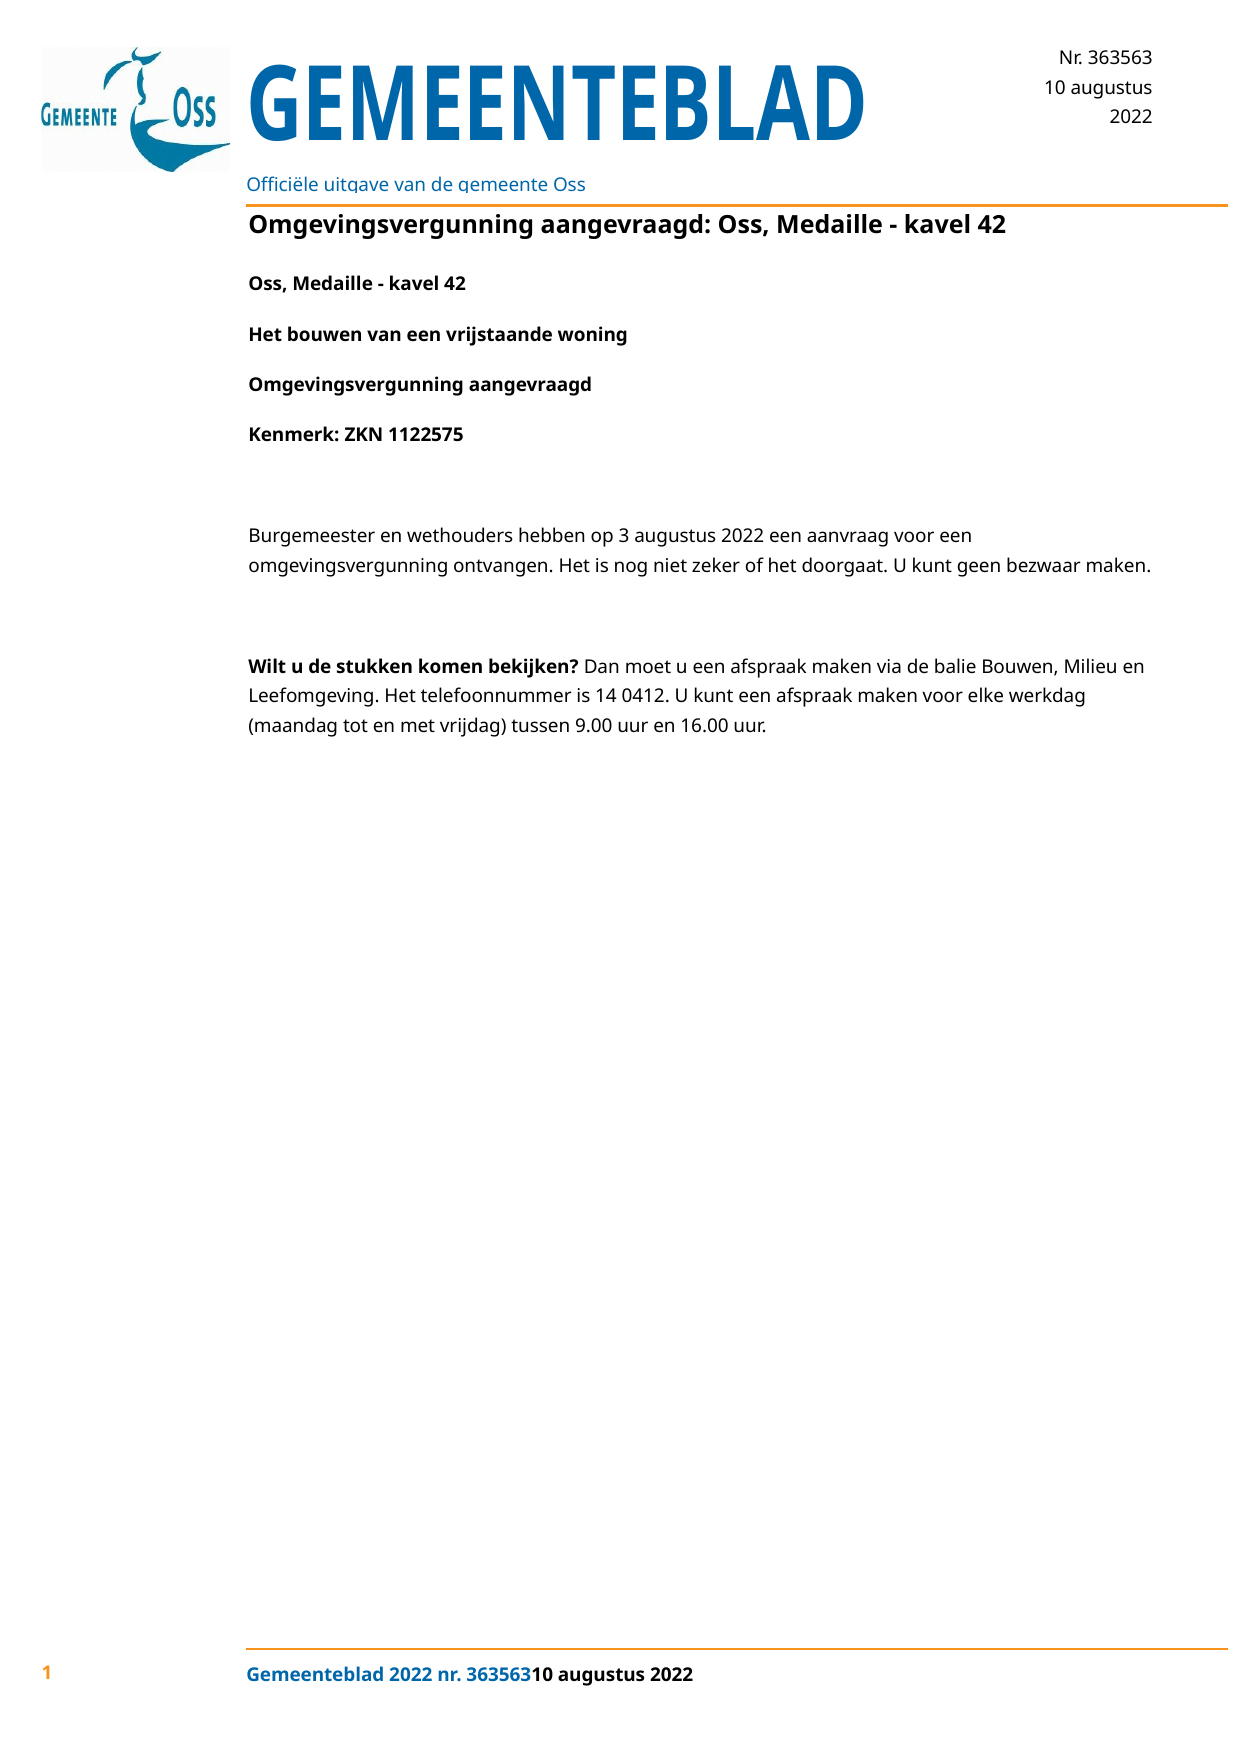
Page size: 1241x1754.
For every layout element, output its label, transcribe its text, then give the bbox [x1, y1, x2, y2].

text Kenmerk: ZKN 1122575 [248, 422, 1152, 447]
text Oss, Medaille - kavel 42 [248, 270, 1152, 296]
text Het bouwen van een vrijstaande woning [248, 321, 1152, 346]
text Omgevingsvergunning aangevraagd [248, 371, 1152, 397]
text Burgemeester en wethouders hebben op 3 augustus 2022 een aanvraag voor een omgevingsvergunning ontvangen. Het is nog niet zeker of het doorgaat. U kunt geen bezwaar maken. [248, 522, 1152, 578]
picture [41, 47, 231, 172]
text Wilt u de stukken komen bekijken? Dan moet u een afspraak maken via de balie Bouwen, Milieu en Leefomgeving. Het telefoonnummer is 14 0412. U kunt een afspraak maken voor elke werkdag (maandag tot en met vrijdag) tussen 9.00 uur en 16.00 uur. [248, 653, 1152, 738]
text Omgevingsvergunning aangevraagd: Oss, Medaille - kavel 42 [248, 207, 1152, 241]
